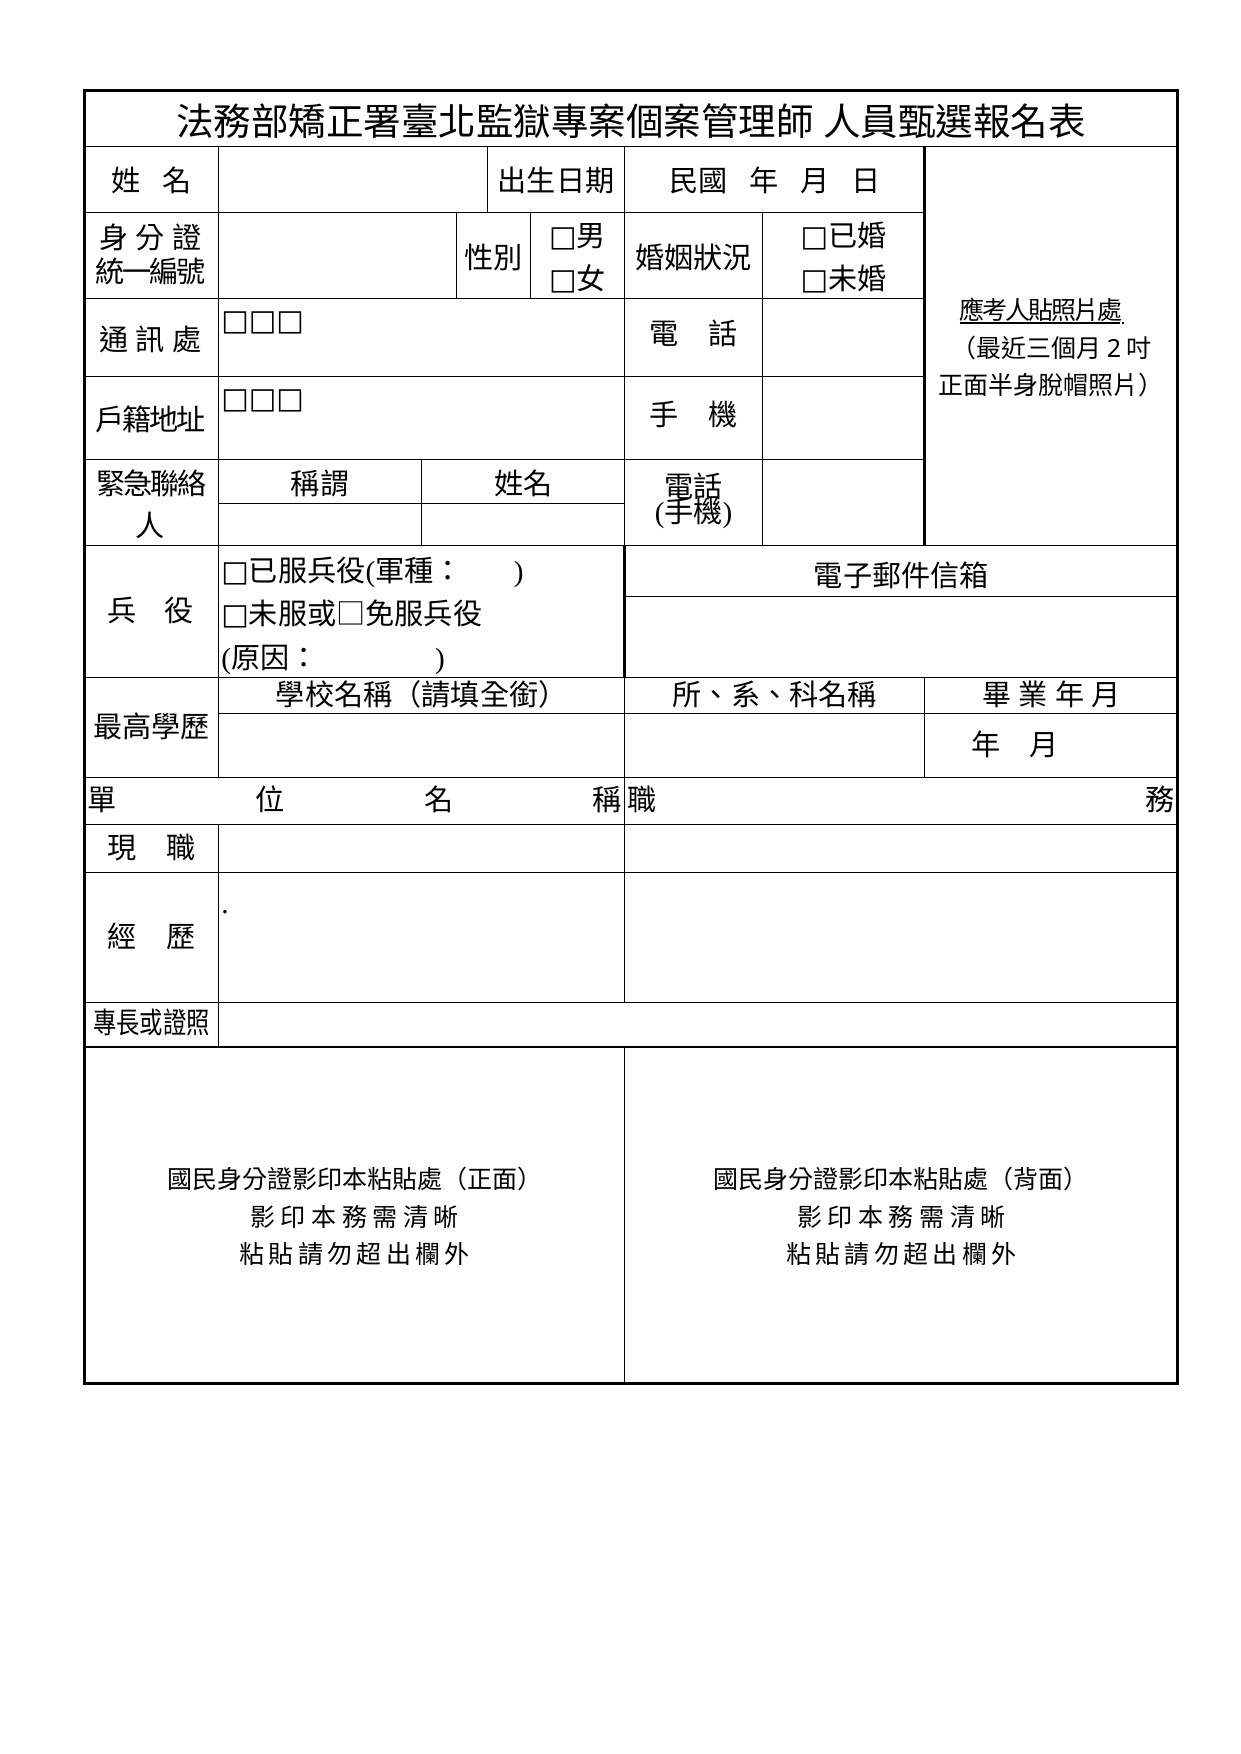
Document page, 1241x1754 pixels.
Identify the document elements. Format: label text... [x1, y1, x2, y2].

table_cell 身 分 證 統一編號 [86, 213, 218, 298]
table_cell □已婚 □未婚 [763, 213, 923, 298]
table_cell [625, 873, 1176, 1002]
table_header 國民身分證影印本粘貼處（背面） 影 印 本 務 需 清 晰 粘貼請勿超出欄外 [625, 1048, 1176, 1382]
table_cell 戶籍地址 [86, 377, 218, 459]
table_cell □□□ [219, 377, 624, 459]
table_cell [219, 147, 487, 212]
table_cell 手 機 [625, 377, 762, 459]
table_cell . [219, 873, 624, 1002]
table_cell 所、系、科名稱 [625, 678, 924, 712]
table_cell 現 職 [86, 825, 218, 871]
table_cell [219, 213, 456, 298]
table_cell 應考人貼照片處 （最近三個月2吋 正面半身脫帽照片） [926, 147, 1176, 545]
table_cell [219, 714, 624, 777]
table_cell 稱謂 [219, 460, 421, 503]
table_cell 專長或證照 [86, 1003, 218, 1046]
table_cell 電 話 [625, 299, 762, 376]
table_cell 單位名稱 [86, 778, 624, 824]
table_cell □男 □女 [531, 213, 624, 298]
table_cell 畢 業 年 月 [925, 678, 1176, 712]
table_cell 最高學歷 [86, 678, 218, 777]
table_cell [219, 504, 421, 545]
table_cell □□□ [219, 299, 624, 376]
table_cell [763, 299, 923, 376]
table_cell 學校名稱（請填全銜） [219, 678, 624, 712]
table_cell 緊急聯絡人 [86, 460, 218, 545]
table_cell 兵 役 [86, 546, 218, 677]
table_cell 民國 年 月 日 [625, 147, 923, 212]
table_cell 性別 [457, 213, 530, 298]
table_cell 經 歷 [86, 873, 218, 1002]
table_cell 出生日期 [488, 147, 624, 212]
table_cell 年 月 [925, 714, 1176, 777]
table_header 國民身分證影印本粘貼處（正面） 影 印 本 務 需 清 晰 粘貼請勿超出欄外 [86, 1048, 624, 1382]
table_cell 職務 [625, 778, 1176, 824]
table_cell [626, 597, 1176, 677]
table_cell 姓 名 [86, 147, 218, 212]
table_cell [219, 1003, 1176, 1046]
table_cell [625, 825, 1176, 871]
table_cell □已服兵役(軍種： ) □未服或□免服兵役 (原因： ) [219, 546, 623, 677]
table_cell 姓名 [422, 460, 624, 503]
table_cell [763, 460, 923, 545]
table_cell 電話 (手機) [625, 460, 762, 545]
table_cell 電子郵件信箱 [626, 546, 1176, 596]
table_cell 婚姻狀況 [625, 213, 762, 298]
table_header 法務部矯正署臺北監獄專案個案管理師 人員甄選報名表 [86, 92, 1176, 146]
table_cell 通 訊 處 [86, 299, 218, 376]
table_cell [763, 377, 923, 459]
table_cell [625, 714, 924, 777]
table_cell [219, 825, 624, 871]
table_cell [422, 504, 624, 545]
